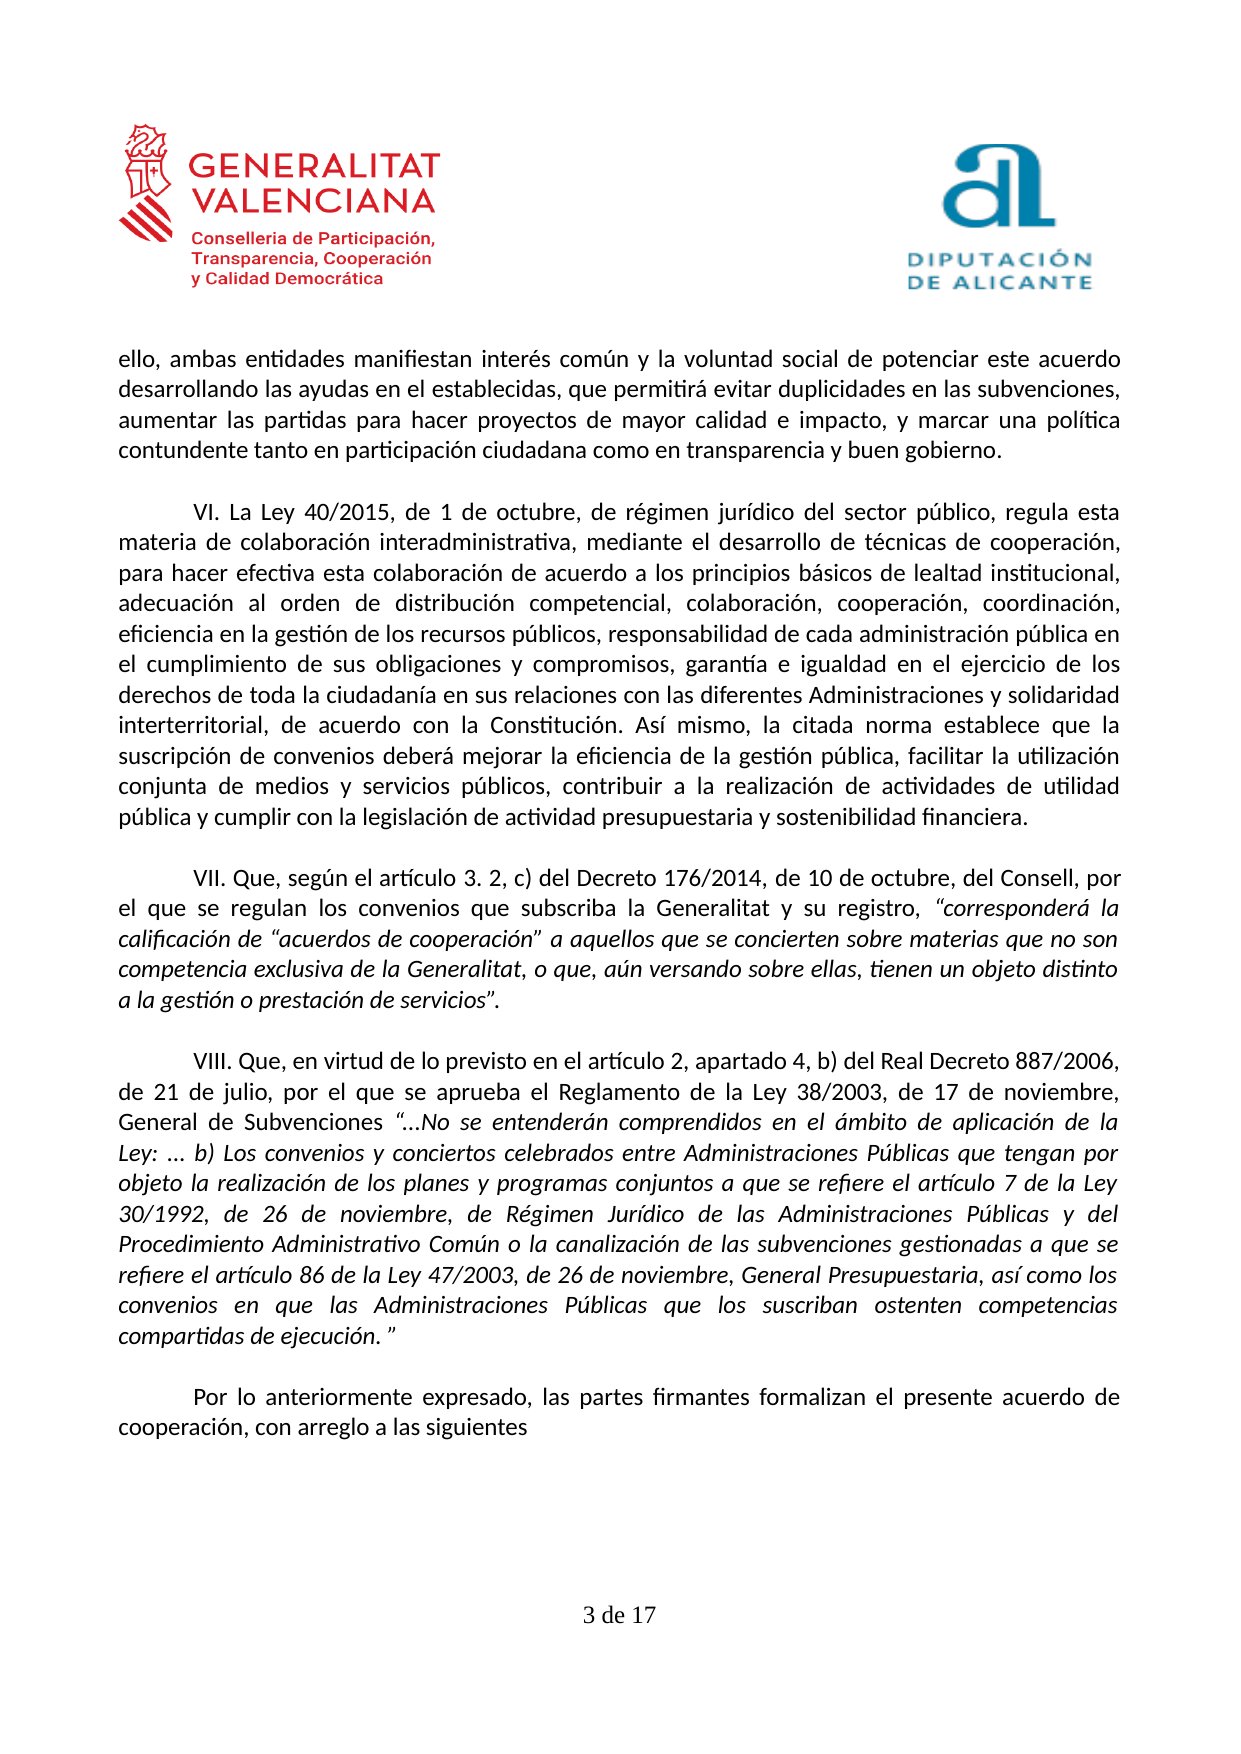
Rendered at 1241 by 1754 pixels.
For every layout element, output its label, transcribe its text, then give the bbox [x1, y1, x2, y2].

picture [908, 144, 1094, 291]
text VII. Que, según el artículo 3. 2, c) del Decreto 176/2014, de 10 de octubre, del Consell, por el que se regulan los convenios que subscriba la Generalitat y su registro, “corresponderá la calificación de “acuerdos de cooperación” a aquellos que se concierten sobre materias que no son competencia exclusiva de la Generalitat, o que, aún versando sobre ellas, tienen un objeto distinto a la gestión o prestación de servicios”. [118, 862, 1122, 1014]
text VI. La Ley 40/2015, de 1 de octubre, de régimen jurídico del sector público, regula esta materia de colaboración interadministrativa, mediante el desarrollo de técnicas de cooperación, para hacer efectiva esta colaboración de acuerdo a los principios básicos de lealtad institucional, adecuación al orden de distribución competencial, colaboración, cooperación, coordinación, eficiencia en la gestión de los recursos públicos, responsabilidad de cada administración pública en el cumplimiento de sus obligaciones y compromisos, garantía e igualdad en el ejercicio de los derechos de toda la ciudadanía en sus relaciones con las diferentes Administraciones y solidaridad interterritorial, de acuerdo con la Constitución. Así mismo, la citada norma establece que la suscripción de convenios deberá mejorar la eficiencia de la gestión pública, facilitar la utilización conjunta de medios y servicios públicos, contribuir a la realización de actividades de utilidad pública y cumplir con la legislación de actividad presupuestaria y sostenibilidad financiera. [118, 496, 1122, 831]
text VIII. Que, en virtud de lo previsto en el artículo 2, apartado 4, b) del Real Decreto 887/2006, de 21 de julio, por el que se aprueba el Reglamento de la Ley 38/2003, de 17 de noviembre, General de Subvenciones “...No se entenderán comprendidos en el ámbito de aplicación de la Ley: ... b) Los convenios y conciertos celebrados entre Administraciones Públicas que tengan por objeto la realización de los planes y programas conjuntos a que se refiere el artículo 7 de la Ley 30/1992, de 26 de noviembre, de Régimen Jurídico de las Administraciones Públicas y del Procedimiento Administrativo Común o la canalización de las subvenciones gestionadas a que se refiere el artículo 86 de la Ley 47/2003, de 26 de noviembre, General Presupuestaria, así como los convenios en que las Administraciones Públicas que los suscriban ostenten competencias compartidas de ejecución. ” [118, 1045, 1122, 1350]
text ello, ambas entidades manifiestan interés común y la voluntad social de potenciar este acuerdo desarrollando las ayudas en el establecidas, que permitirá evitar duplicidades en las subvenciones, aumentar las partidas para hacer proyectos de mayor calidad e impacto, y marcar una política contundente tanto en participación ciudadana como en transparencia y buen gobierno. [118, 343, 1122, 465]
text Por lo anteriormente expresado, las partes firmantes formalizan el presente acuerdo de cooperación, con arreglo a las siguientes [118, 1381, 1122, 1442]
picture [118, 123, 440, 288]
